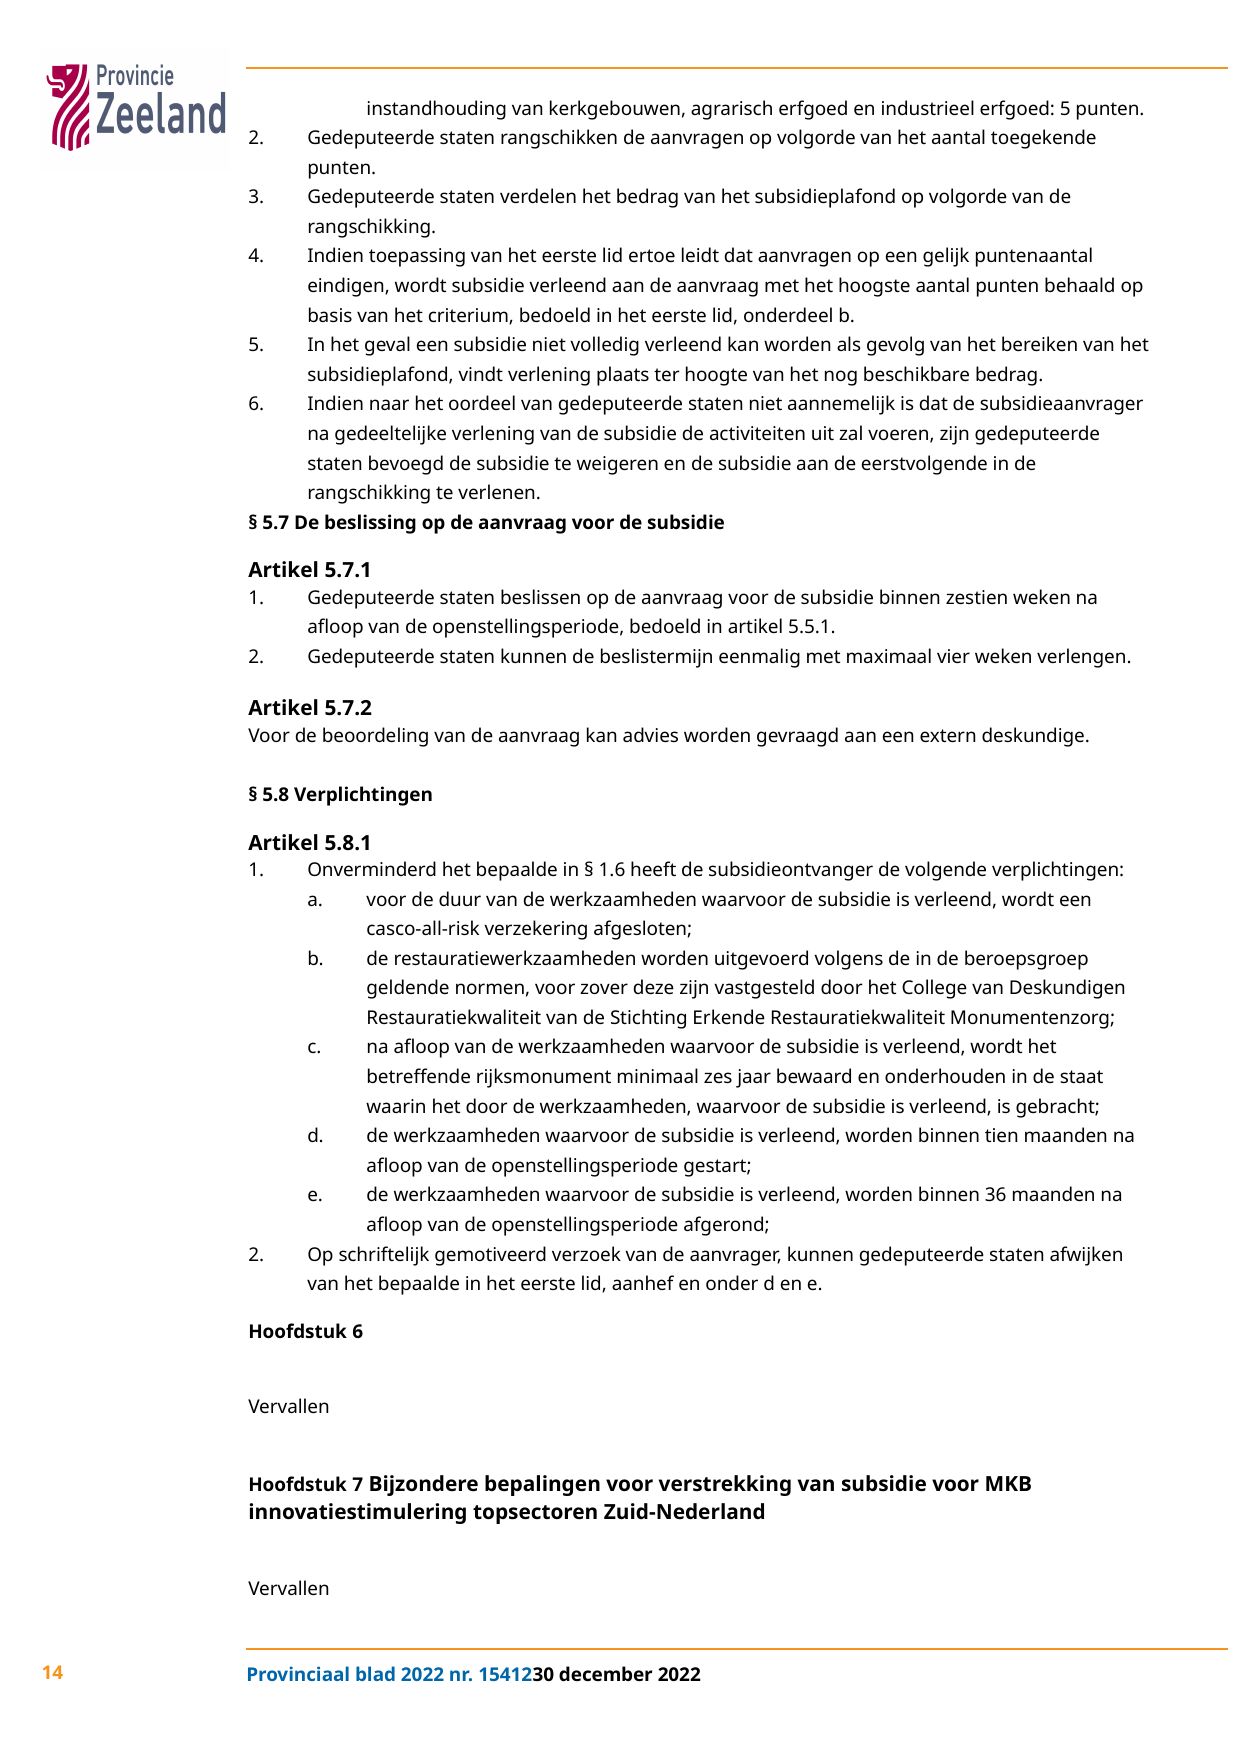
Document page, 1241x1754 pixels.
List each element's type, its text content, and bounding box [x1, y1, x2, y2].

list Gedeputeerde staten kunnen de beslistermijn eenmalig met maximaal vier weken verlengen. [248, 643, 1152, 669]
list instandhouding van kerkgebouwen, agrarisch erfgoed en industrieel erfgoed: 5 punten. [307, 95, 1152, 121]
text Vervallen [248, 1394, 1152, 1419]
text Hoofdstuk 6 [248, 1316, 1152, 1344]
text Hoofdstuk 7 Bijzondere bepalingen voor verstrekking van subsidie voor MKB innovatiestimulering topsectoren Zuid-Nederland [248, 1469, 1152, 1526]
list Onverminderd het bepaalde in § 1.6 heeft de subsidieontvanger de volgende verplichtingen: [248, 856, 1152, 882]
text Artikel 5.7.1 [248, 556, 1152, 584]
list Gedeputeerde staten rangschikken de aanvragen op volgorde van het aantal toegekende punten. [248, 124, 1152, 180]
list Indien naar het oordeel van gedeputeerde staten niet aannemelijk is dat de subsidieaanvrager na gedeeltelijke verlening van de subsidie de activiteiten uit zal voeren, zijn gedeputeerde staten bevoegd de subsidie te weigeren en de subsidie aan de eerstvolgende in de rangschikking te verlenen. [248, 391, 1152, 505]
text Voor de beoordeling van de aanvraag kan advies worden gevraagd aan een extern deskundige. [248, 722, 1152, 748]
list In het geval een subsidie niet volledig verleend kan worden als gevolg van het bereiken van het subsidieplafond, vindt verlening plaats ter hoogte van het nog beschikbare bedrag. [248, 331, 1152, 387]
list de restauratiewerkzaamheden worden uitgevoerd volgens de in de beroepsgroep geldende normen, voor zover deze zijn vastgesteld door het College van Deskundigen Restauratiekwaliteit van de Stichting Erkende Restauratiekwaliteit Monumentenzorg; [307, 945, 1152, 1030]
picture [41, 47, 231, 172]
text § 5.7 De beslissing op de aanvraag voor de subsidie [248, 509, 1152, 535]
list na afloop van de werkzaamheden waarvoor de subsidie is verleend, wordt het betreffende rijksmonument minimaal zes jaar bewaard en onderhouden in de staat waarin het door de werkzaamheden, waarvoor de subsidie is verleend, is gebracht; [307, 1034, 1152, 1118]
list voor de duur van de werkzaamheden waarvoor de subsidie is verleend, wordt een casco-all-risk verzekering afgesloten; [307, 886, 1152, 941]
list Indien toepassing van het eerste lid ertoe leidt dat aanvragen op een gelijk puntenaantal eindigen, wordt subsidie verleend aan de aanvraag met het hoogste aantal punten behaald op basis van het criterium, bedoeld in het eerste lid, onderdeel b. [248, 243, 1152, 328]
text Artikel 5.8.1 [248, 828, 1152, 856]
list de werkzaamheden waarvoor de subsidie is verleend, worden binnen 36 maanden na afloop van de openstellingsperiode afgerond; [307, 1182, 1152, 1237]
list Gedeputeerde staten beslissen op de aanvraag voor de subsidie binnen zestien weken na afloop van de openstellingsperiode, bedoeld in artikel 5.5.1. [248, 584, 1152, 639]
text Artikel 5.7.2 [248, 693, 1152, 722]
text Vervallen [248, 1575, 1152, 1601]
list Gedeputeerde staten verdelen het bedrag van het subsidieplafond op volgorde van de rangschikking. [248, 183, 1152, 239]
text § 5.8 Verplichtingen [248, 781, 1152, 807]
list de werkzaamheden waarvoor de subsidie is verleend, worden binnen tien maanden na afloop van de openstellingsperiode gestart; [307, 1122, 1152, 1178]
list Op schriftelijk gemotiveerd verzoek van de aanvrager, kunnen gedeputeerde staten afwijken van het bepaalde in het eerste lid, aanhef en onder d en e. [248, 1241, 1152, 1296]
